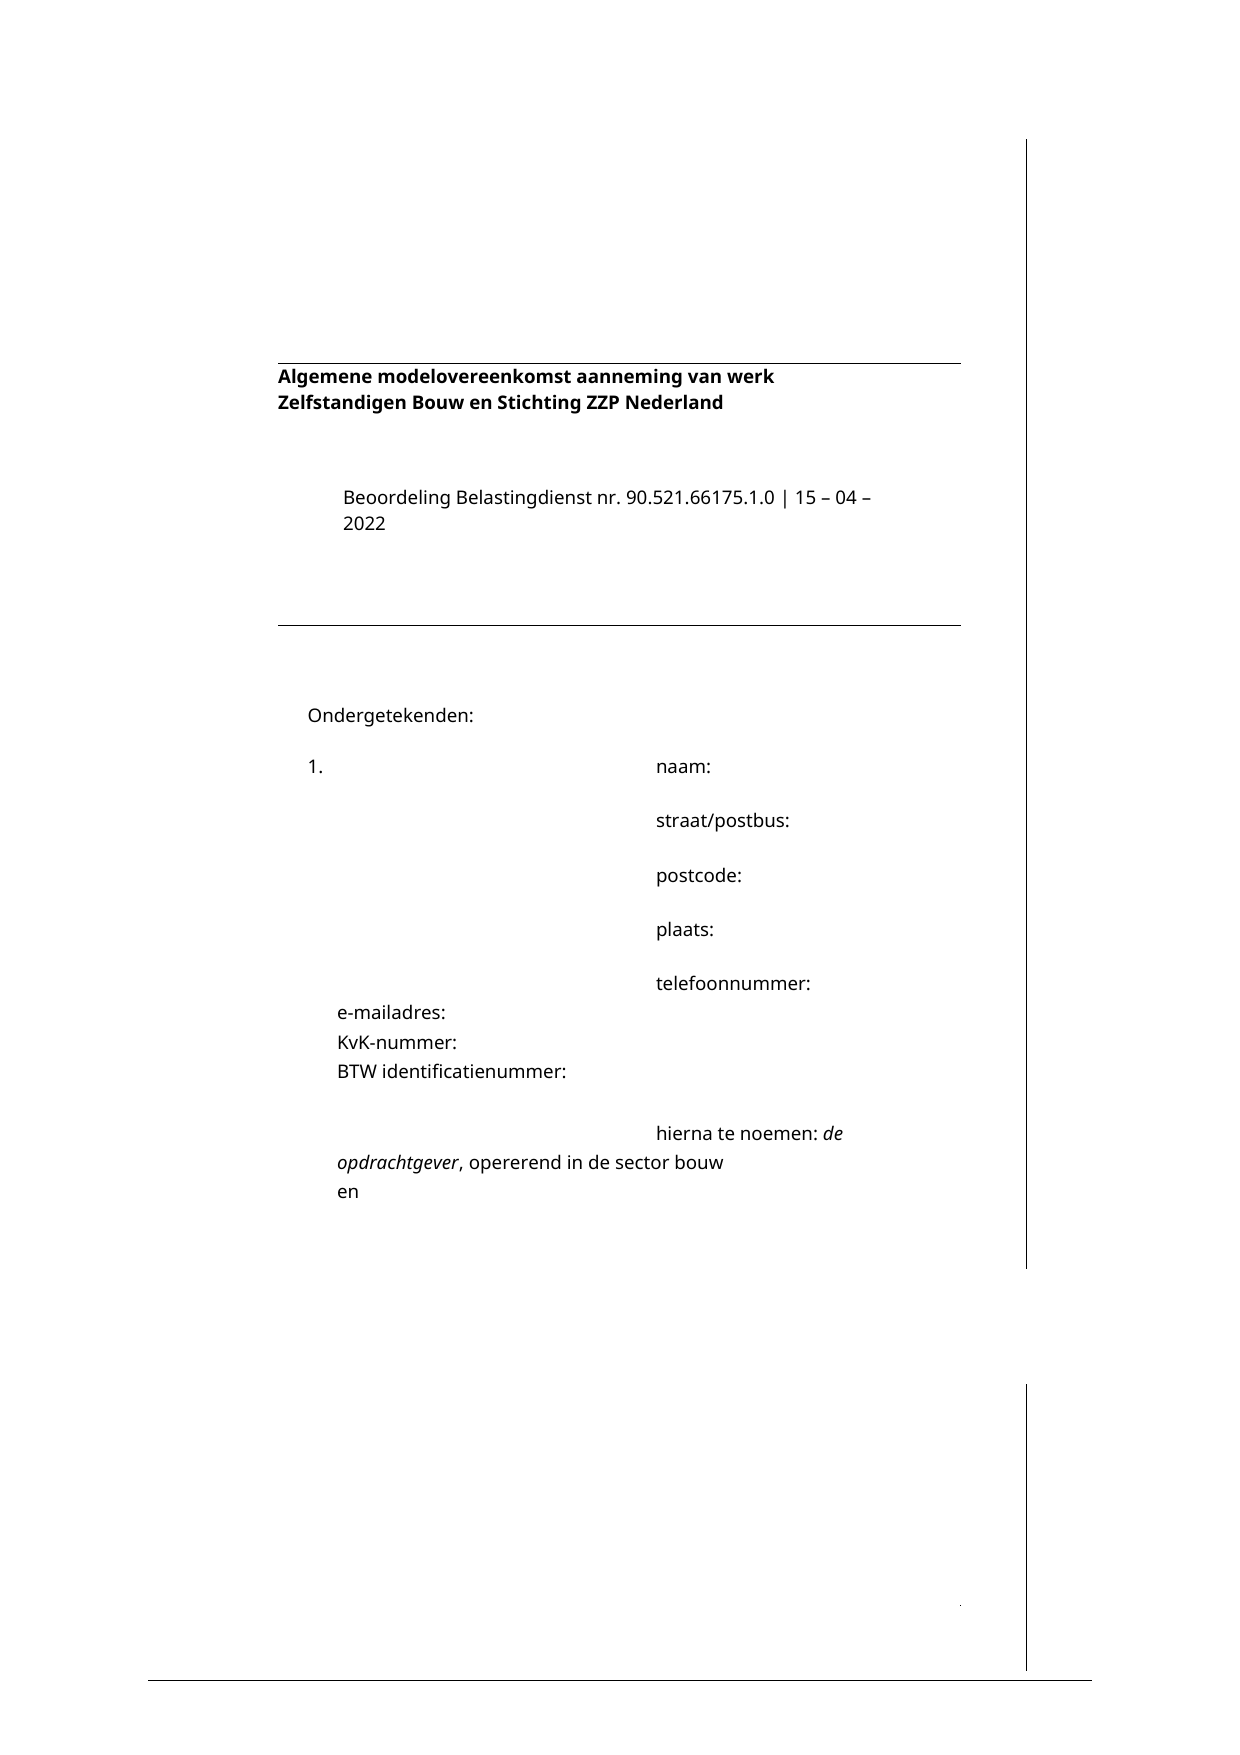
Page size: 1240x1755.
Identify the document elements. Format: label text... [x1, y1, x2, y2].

text 1. naam: [243, 691, 1025, 742]
text Ondergetekenden: [243, 635, 1025, 688]
text plaats: [243, 851, 1025, 905]
text straat/postbus: [243, 742, 1025, 797]
text telefoonnummer: e-mailadres: KvK-nummer: BTW identificatienummer: [243, 905, 1025, 1052]
text hierna te noemen: de opdrachtgever, opererend in de sector bouw en [243, 1052, 1025, 1269]
text postcode: [243, 797, 1025, 851]
